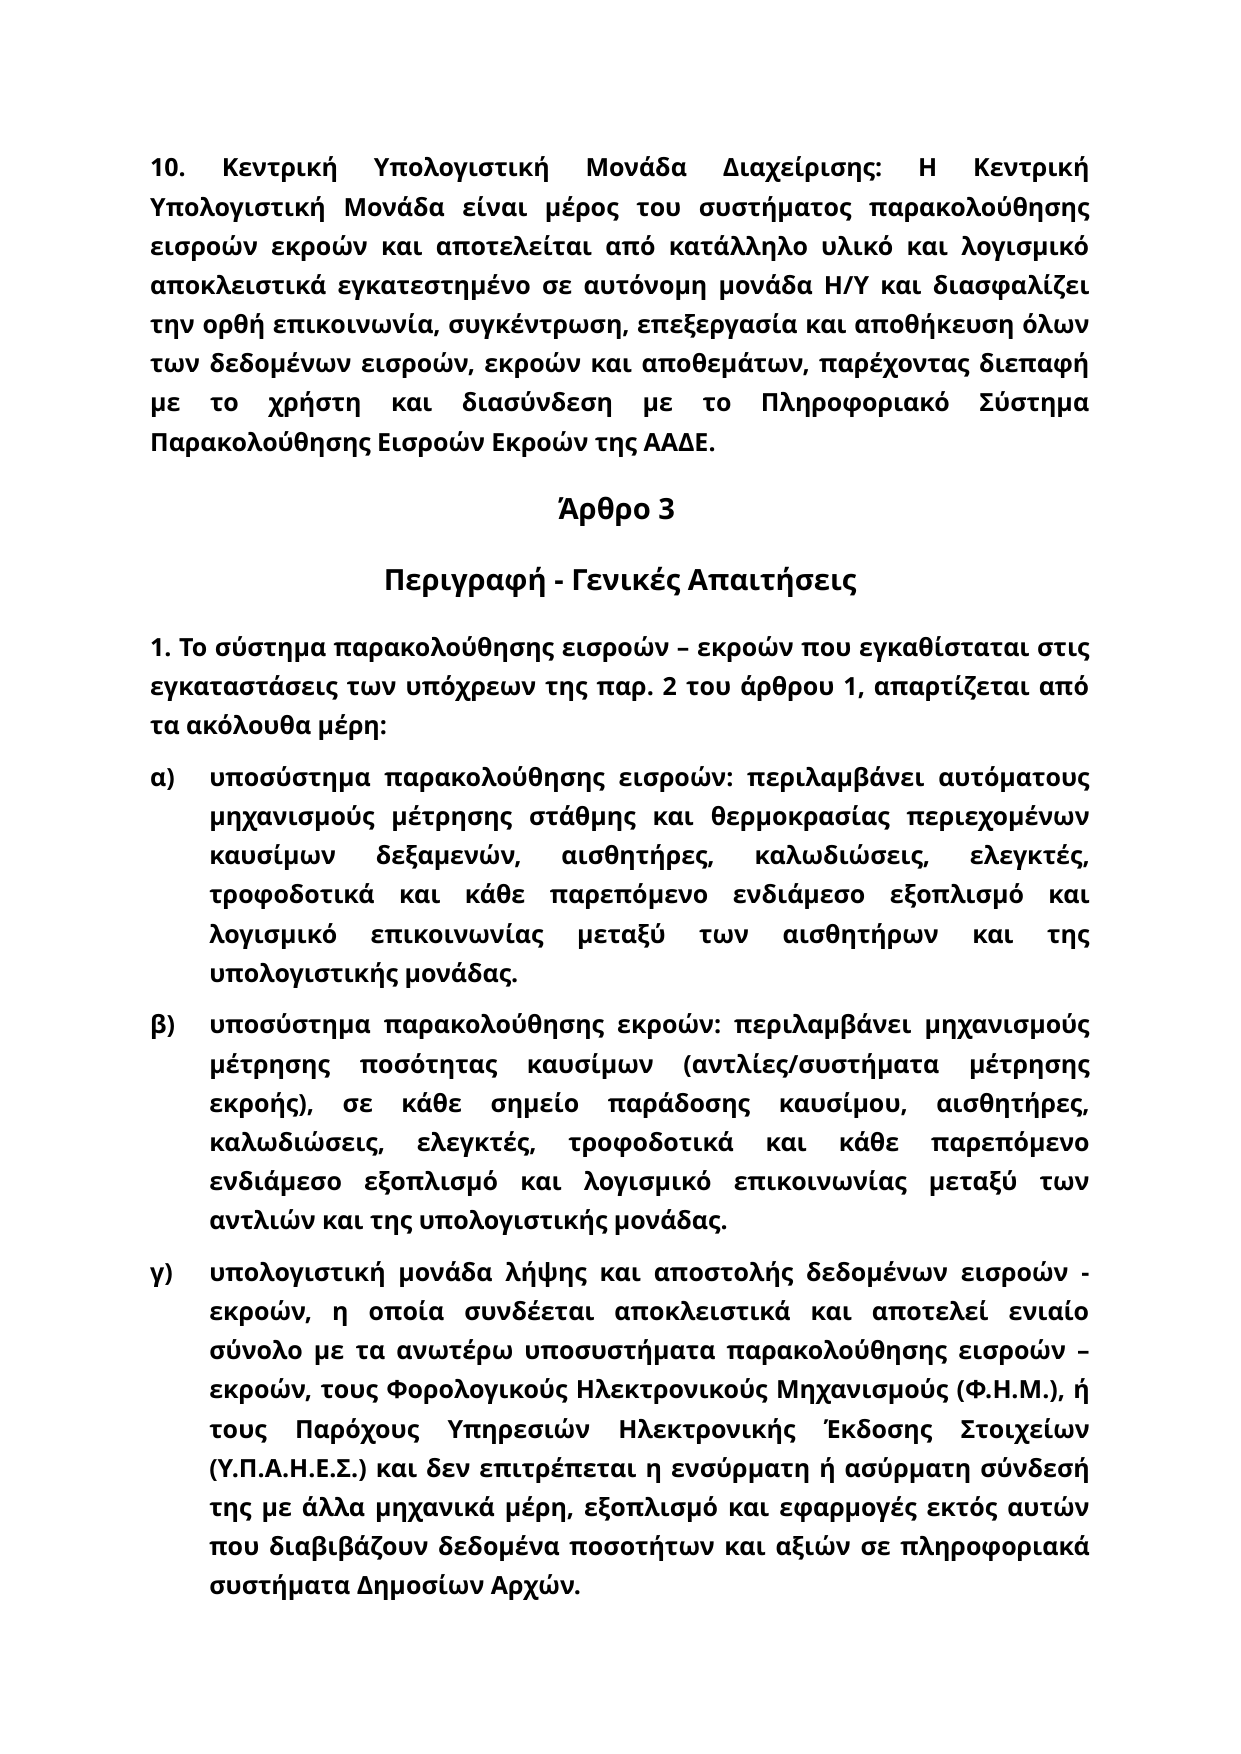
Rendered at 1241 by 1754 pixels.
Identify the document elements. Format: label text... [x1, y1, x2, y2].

subtitle Άρθρο 3 [150, 488, 1090, 528]
list α) υποσύστημα παρακολούθησης εισροών: περιλαμβάνει αυτόματους μηχανισμούς μέτρησης στάθμης και θερμοκρασίας περιεχομένων καυσίμων δεξαμενών, αισθητήρες, καλωδιώσεις, ελεγκτές, τροφοδοτικά και κάθε παρεπόμενο ενδιάμεσο εξοπλισμό και λογισμικό επικοινωνίας μεταξύ των αισθητήρων και της υπολογιστικής μονάδας. [150, 759, 1090, 989]
text 1. Το σύστημα παρακολούθησης εισροών – εκροών που εγκαθίσταται στις εγκαταστάσεις των υπόχρεων της παρ. 2 του άρθρου 1, απαρτίζεται από τα ακόλουθα μέρη: [150, 629, 1090, 742]
text 10. Κεντρική Υπολογιστική Μονάδα Διαχείρισης: Η Κεντρική Υπολογιστική Μονάδα είναι μέρος του συστήματος παρακολούθησης εισροών εκροών και αποτελείται από κατάλληλο υλικό και λογισμικό αποκλειστικά εγκατεστημένο σε αυτόνομη μονάδα Η/Υ και διασφαλίζει την ορθή επικοινωνία, συγκέντρωση, επεξεργασία και αποθήκευση όλων των δεδομένων εισροών, εκροών και αποθεμάτων, παρέχοντας διεπαφή με το χρήστη και διασύνδεση με το Πληροφοριακό Σύστημα Παρακολούθησης Εισροών Εκροών της ΑΑΔΕ. [150, 150, 1090, 458]
subtitle Περιγραφή - Γενικές Απαιτήσεις [150, 559, 1090, 599]
list β) υποσύστημα παρακολούθησης εκροών: περιλαμβάνει μηχανισμούς μέτρησης ποσότητας καυσίμων (αντλίες/συστήματα μέτρησης εκροής), σε κάθε σημείο παράδοσης καυσίμου, αισθητήρες, καλωδιώσεις, ελεγκτές, τροφοδοτικά και κάθε παρεπόμενο ενδιάμεσο εξοπλισμό και λογισμικό επικοινωνίας μεταξύ των αντλιών και της υπολογιστικής μονάδας. [150, 1007, 1090, 1237]
list γ) υπολογιστική μονάδα λήψης και αποστολής δεδομένων εισροών - εκροών, η οποία συνδέεται αποκλειστικά και αποτελεί ενιαίο σύνολο με τα ανωτέρω υποσυστήματα παρακολούθησης εισροών – εκροών, τους Φορολογικούς Ηλεκτρονικούς Μηχανισμούς (Φ.Η.Μ.), ή τους Παρόχους Υπηρεσιών Ηλεκτρονικής Έκδοσης Στοιχείων (Υ.Π.Α.Η.Ε.Σ.) και δεν επιτρέπεται η ενσύρματη ή ασύρματη σύνδεσή της με άλλα μηχανικά μέρη, εξοπλισμό και εφαρμογές εκτός αυτών που διαβιβάζουν δεδομένα ποσοτήτων και αξιών σε πληροφοριακά συστήματα Δημοσίων Αρχών. [150, 1254, 1090, 1602]
